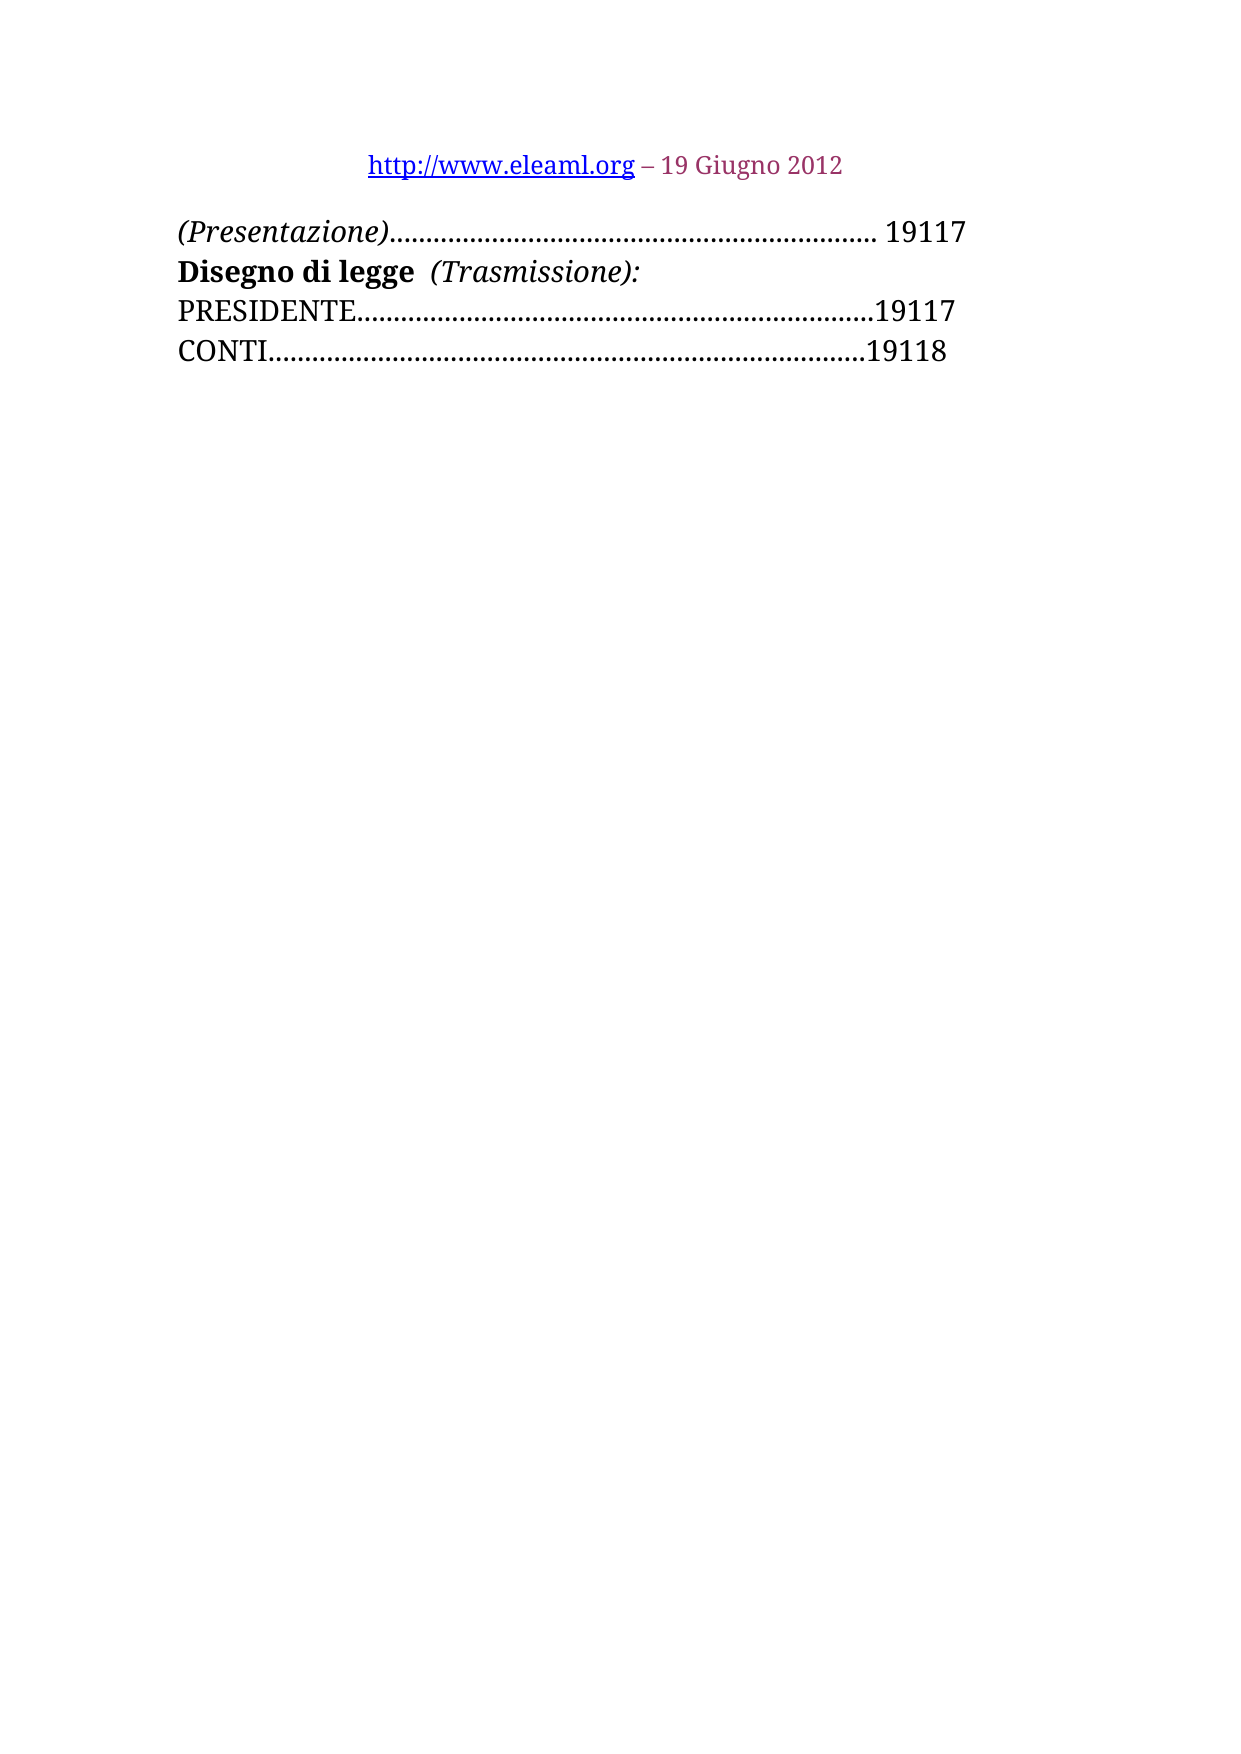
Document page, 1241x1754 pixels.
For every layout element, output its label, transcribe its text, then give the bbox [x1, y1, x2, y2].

text CONTI..................................................................................19118 [148, 330, 1063, 370]
text Disegno di legge (Trasmissione): [148, 251, 1063, 291]
text (Presentazione)................................................................... 19117 [148, 211, 1063, 251]
text PRESIDENTE.......................................................................19117 [148, 291, 1063, 330]
